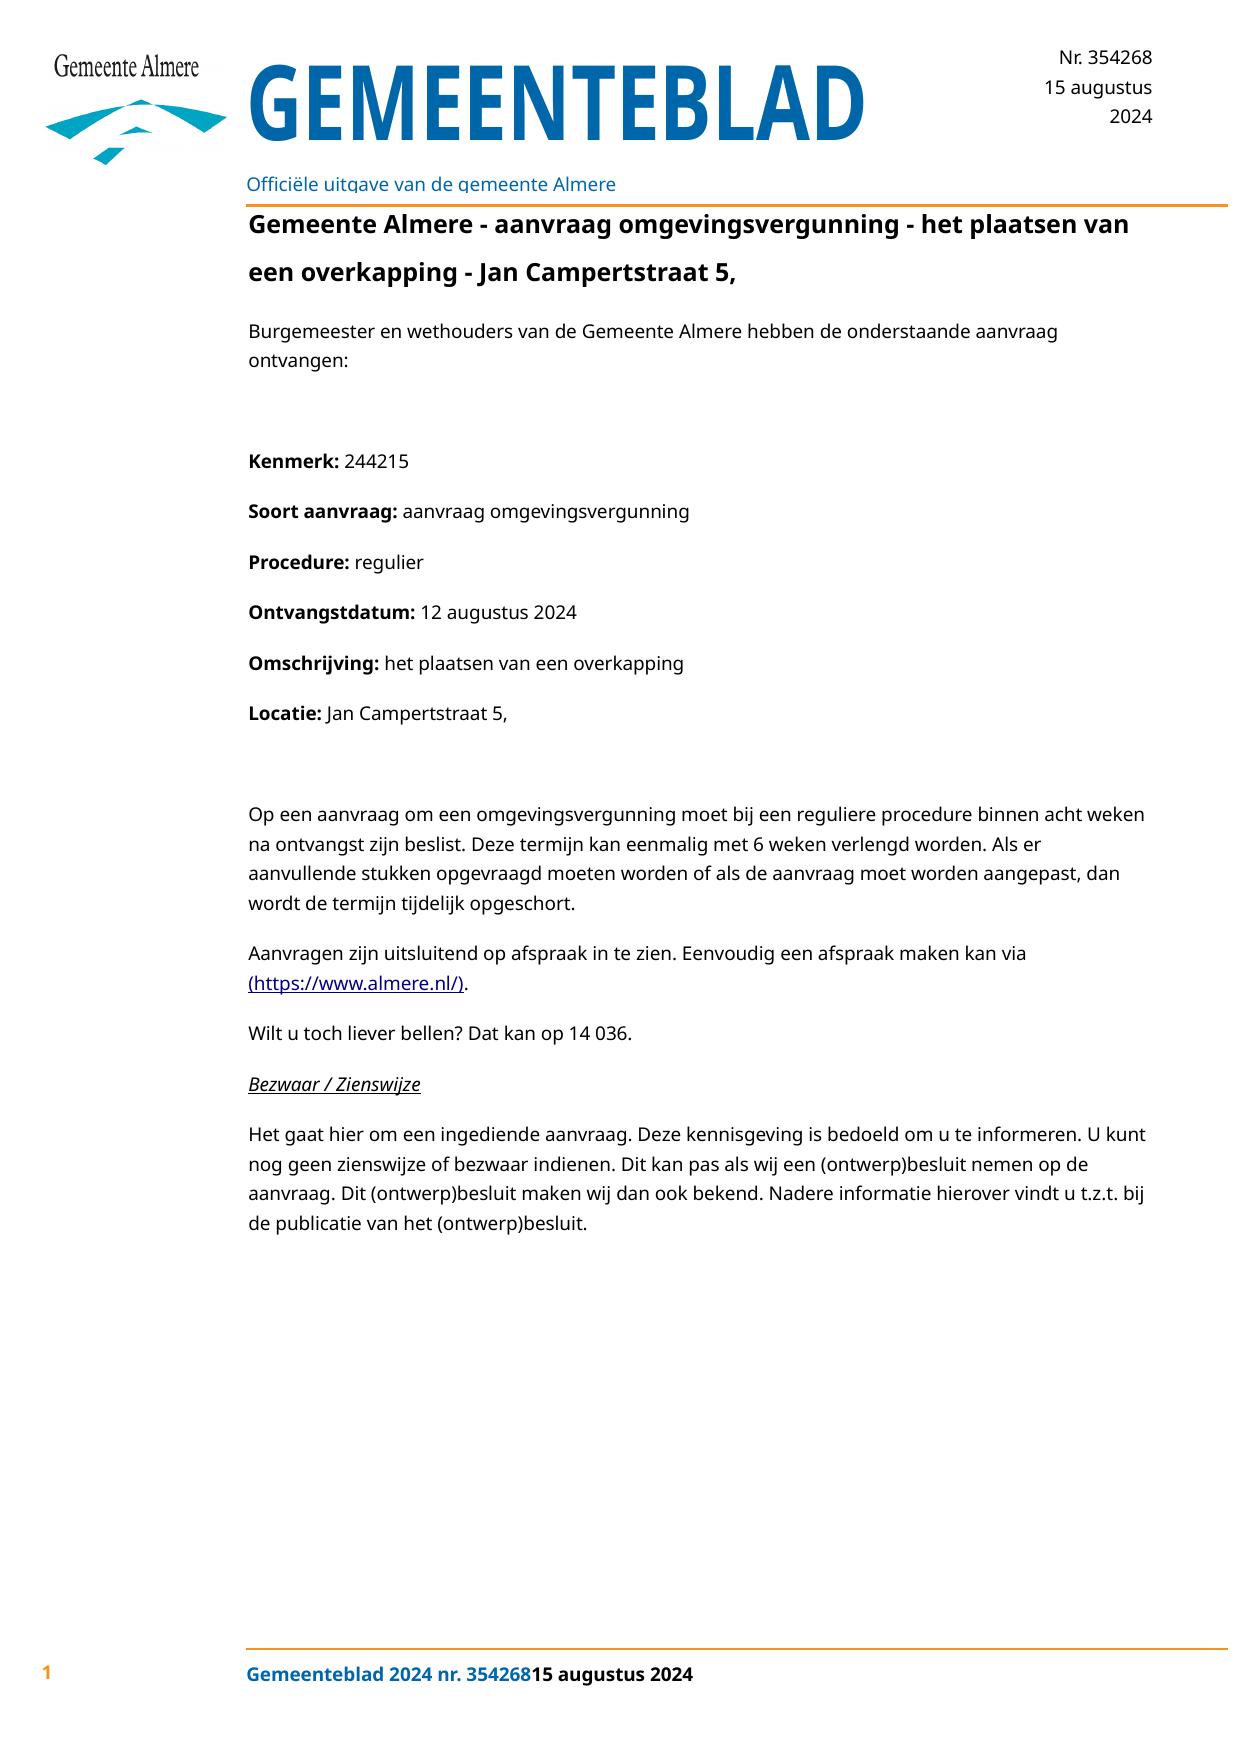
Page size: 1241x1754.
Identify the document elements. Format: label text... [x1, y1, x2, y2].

text Ontvangstdatum: 12 augustus 2024 [248, 599, 1152, 625]
text Aanvragen zijn uitsluitend op afspraak in te zien. Eenvoudig een afspraak maken kan via (https://www.almere.nl/). [248, 940, 1152, 996]
text Het gaat hier om een ingediende aanvraag. Deze kennisgeving is bedoeld om u te informeren. U kunt nog geen zienswijze of bezwaar indienen. Dit kan pas als wij een (ontwerp)besluit nemen op de aanvraag. Dit (ontwerp)besluit maken wij dan ook bekend. Nadere informatie hierover vindt u t.z.t. bij de publicatie van het (ontwerp)besluit. [248, 1121, 1152, 1236]
picture [41, 47, 231, 172]
text Burgemeester en wethouders van de Gemeente Almere hebben de onderstaande aanvraag ontvangen: [248, 318, 1152, 373]
text Procedure: regulier [248, 549, 1152, 575]
text Locatie: Jan Campertstraat 5, [248, 700, 1152, 726]
text Op een aanvraag om een omgevingsvergunning moet bij een reguliere procedure binnen acht weken na ontvangst zijn beslist. Deze termijn kan eenmalig met 6 weken verlengd worden. Als er aanvullende stukken opgevraagd moeten worden of als de aanvraag moet worden aangepast, dan wordt de termijn tijdelijk opgeschort. [248, 801, 1152, 916]
text Soort aanvraag: aanvraag omgevingsvergunning [248, 499, 1152, 524]
text Gemeente Almere - aanvraag omgevingsvergunning - het plaatsen van een overkapping - Jan Campertstraat 5, [248, 207, 1152, 288]
text Wilt u toch liever bellen? Dat kan op 14 036. [248, 1020, 1152, 1046]
text Bezwaar / Zienswijze [248, 1071, 1152, 1097]
text Omschrijving: het plaatsen van een overkapping [248, 650, 1152, 676]
text Kenmerk: 244215 [248, 448, 1152, 474]
